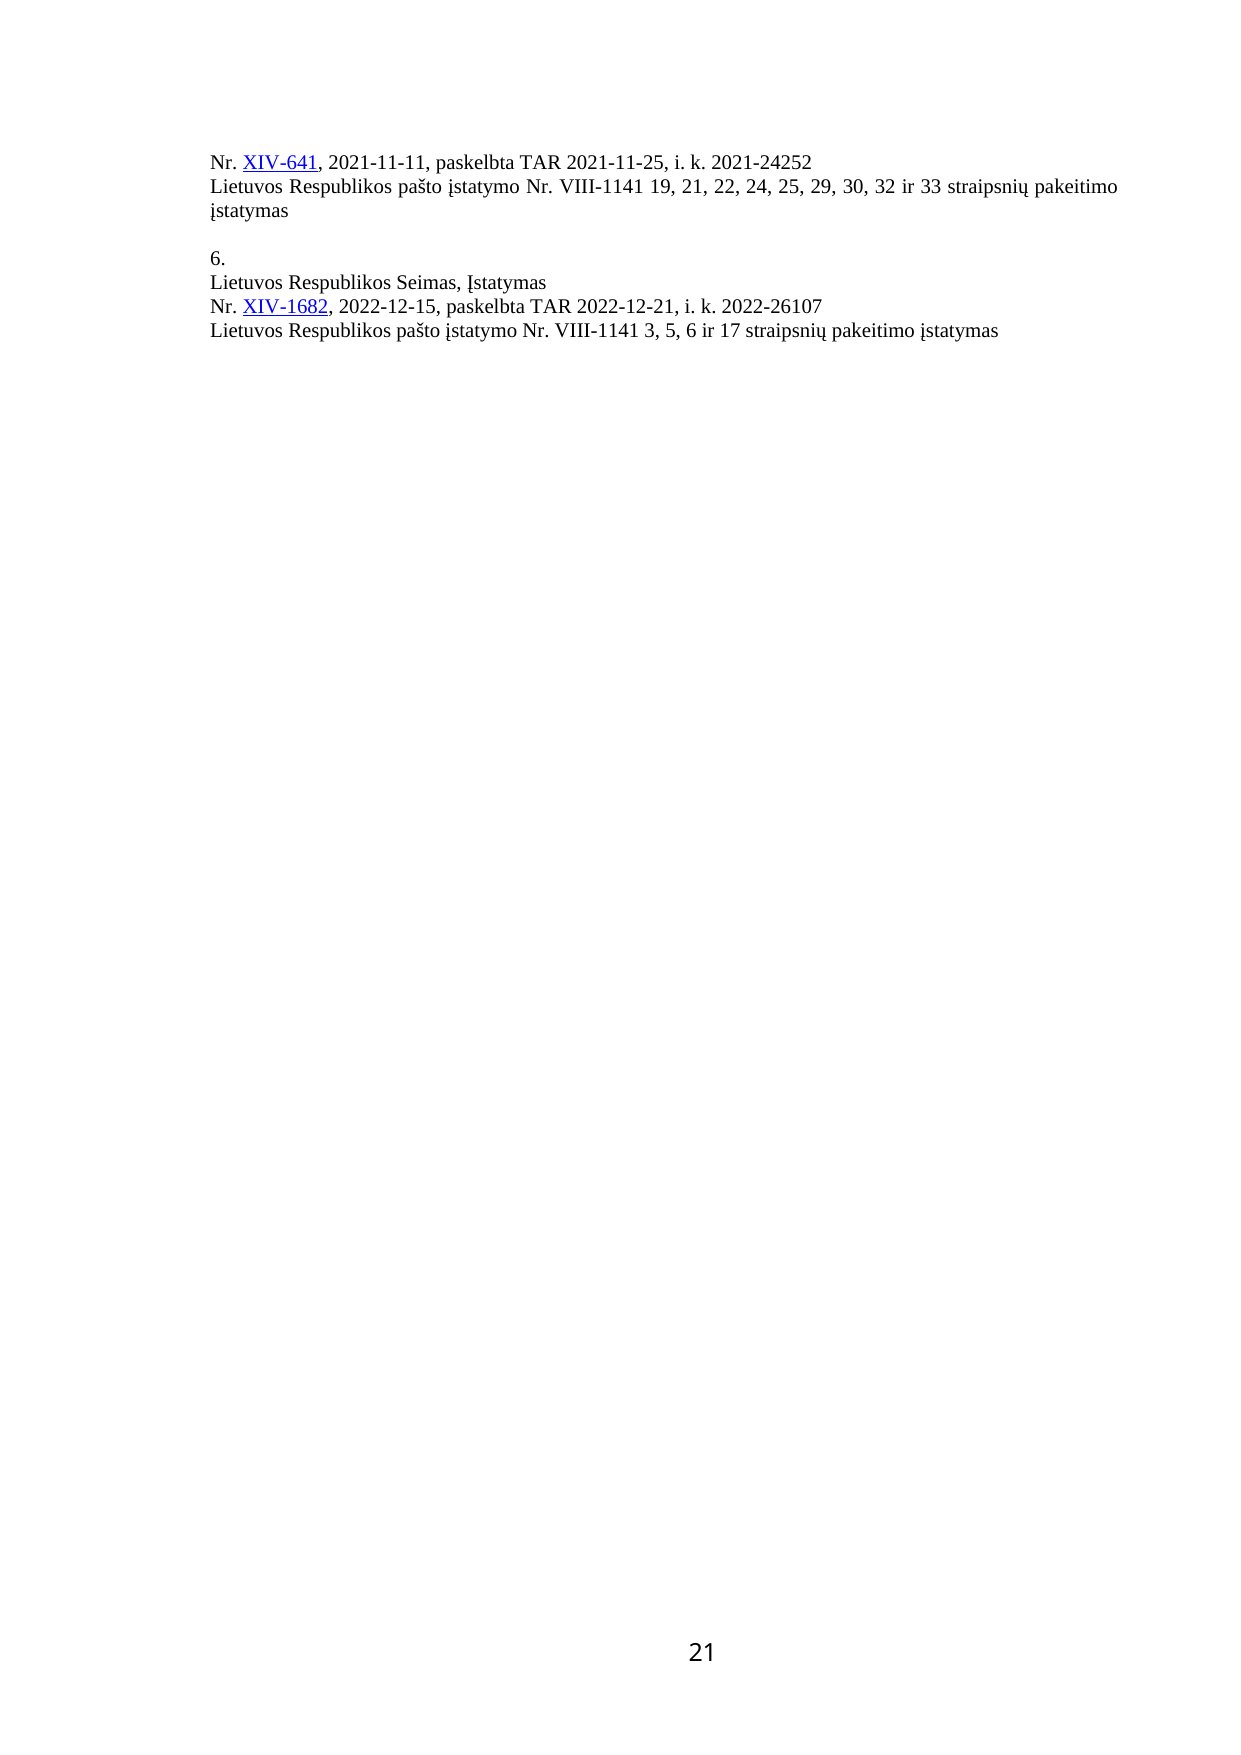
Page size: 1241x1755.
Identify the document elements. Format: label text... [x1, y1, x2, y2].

text Lietuvos Respublikos pašto įstatymo Nr. VIII-1141 19, 21, 22, 24, 25, 29, 30, 32 ir 33 straipsnių pakeitimo įstatymas [210, 174, 1120, 222]
text 6. [210, 246, 1120, 270]
text Nr. XIV-641, 2021-11-11, paskelbta TAR 2021-11-25, i. k. 2021-24252 [210, 150, 1120, 174]
text Lietuvos Respublikos Seimas, Įstatymas [210, 270, 1120, 294]
text Nr. XIV-1682, 2022-12-15, paskelbta TAR 2022-12-21, i. k. 2022-26107 [210, 294, 1120, 318]
text Lietuvos Respublikos pašto įstatymo Nr. VIII-1141 3, 5, 6 ir 17 straipsnių pakeitimo įstatymas [210, 318, 1120, 342]
